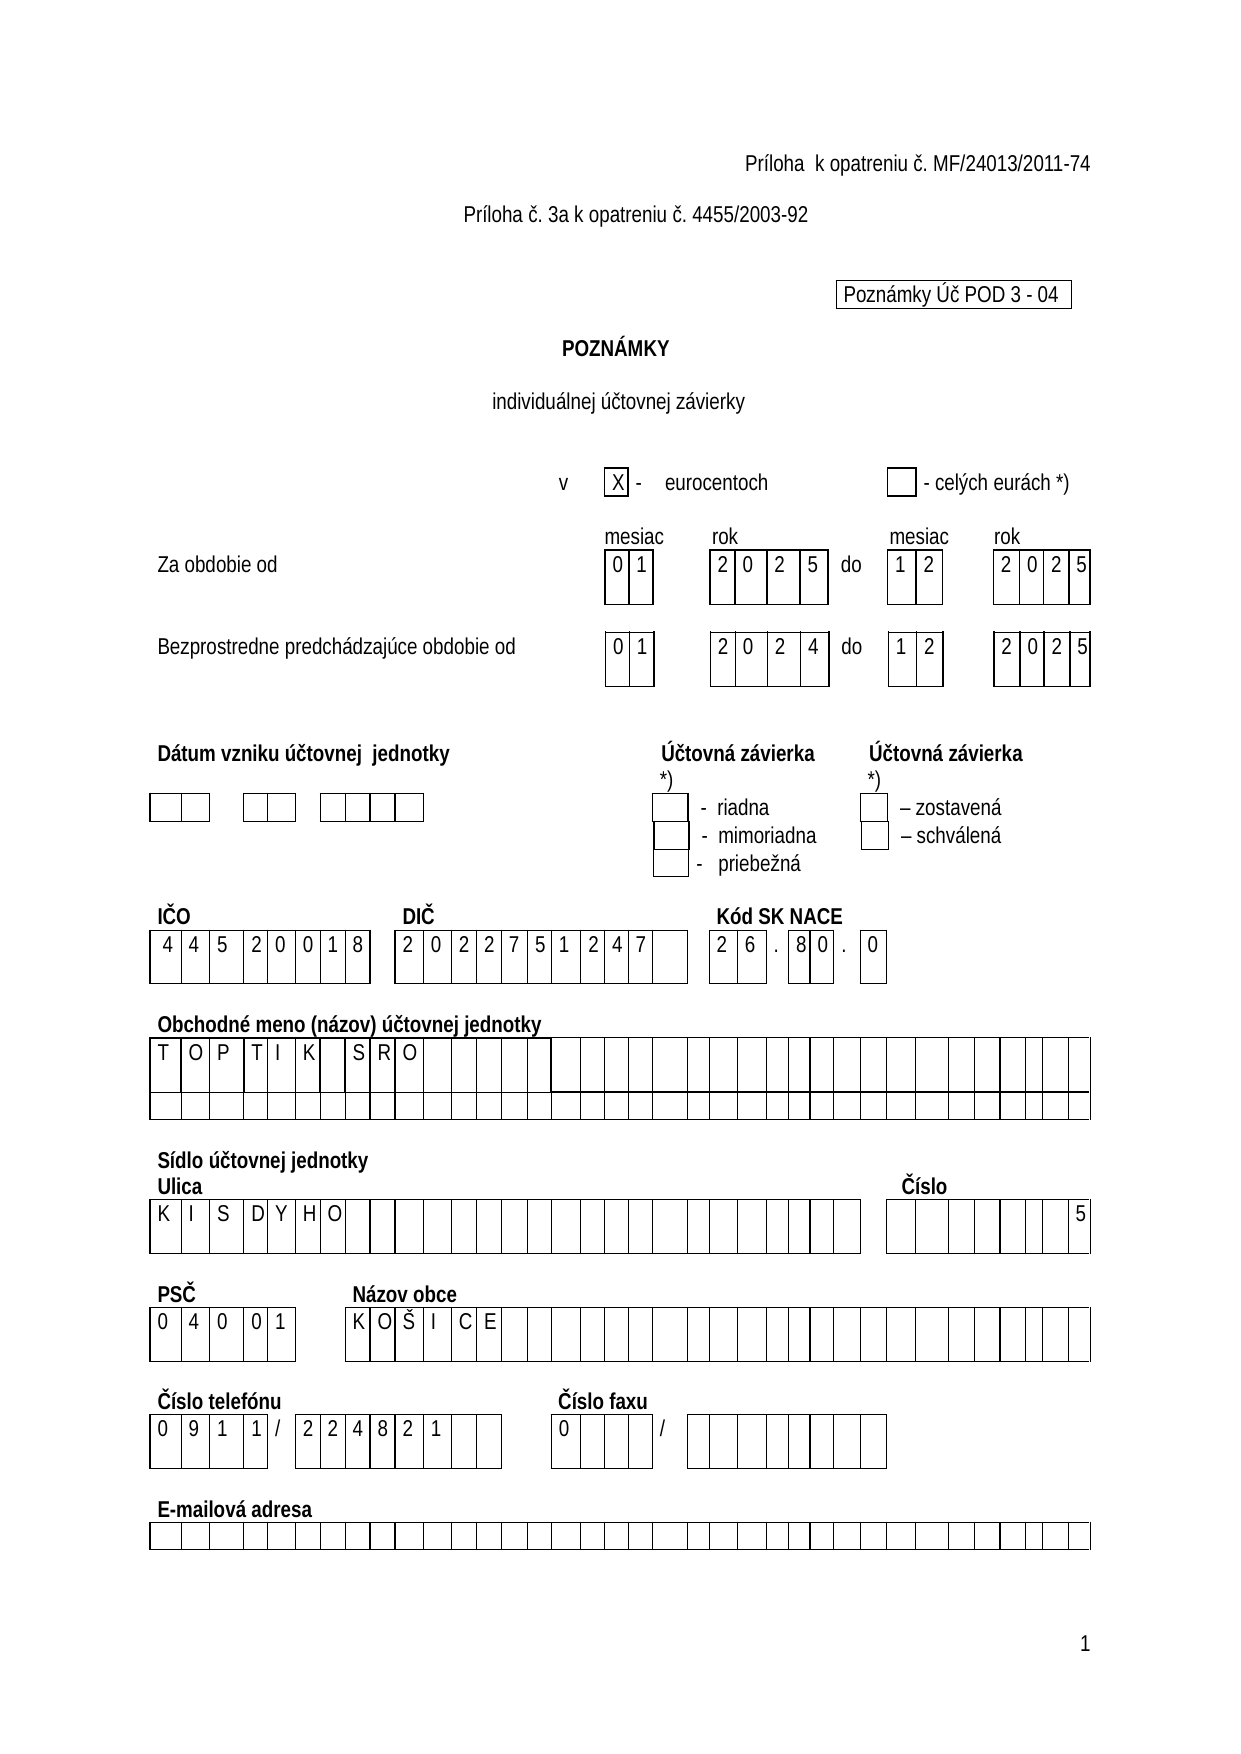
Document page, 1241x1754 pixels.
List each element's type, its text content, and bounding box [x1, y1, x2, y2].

table_cell [969, 335, 994, 362]
table_cell [295, 414, 320, 441]
table_cell [767, 1469, 789, 1522]
table_cell [1043, 1308, 1068, 1361]
table_cell 8 [371, 1415, 394, 1468]
table_cell [268, 903, 295, 929]
table_cell [528, 495, 604, 523]
table_cell [834, 1308, 860, 1361]
table_cell [551, 793, 581, 821]
table_cell [789, 414, 811, 441]
table_cell [710, 605, 735, 631]
table_cell [710, 1254, 739, 1307]
table_cell [244, 766, 268, 793]
table_cell [295, 766, 320, 793]
table_cell 2 [244, 931, 267, 983]
table_cell [451, 523, 477, 549]
table_cell [295, 308, 320, 335]
table_cell S [210, 1200, 243, 1253]
table_cell Poznámky Úč POD 3 - 04 [837, 281, 1071, 308]
table_cell [605, 1550, 628, 1577]
table_cell [528, 1308, 551, 1361]
table_cell [975, 1308, 999, 1361]
table_cell [652, 903, 688, 929]
table_cell K [296, 1039, 319, 1091]
table_cell eurocentoch [652, 467, 835, 495]
table_cell 0 [736, 633, 767, 686]
table_cell [1045, 821, 1071, 848]
table_cell [345, 1550, 370, 1577]
table_cell 1 [244, 1415, 267, 1468]
table_cell [1043, 1523, 1068, 1549]
table_cell rok [710, 523, 811, 549]
table_cell [181, 467, 209, 495]
table_cell [581, 1469, 605, 1522]
table_cell [424, 1523, 451, 1549]
table_cell [688, 1523, 709, 1549]
table_cell [1026, 1414, 1042, 1468]
table_cell [1044, 605, 1070, 631]
table_cell [688, 1469, 710, 1522]
table_cell [861, 441, 887, 467]
table_cell [320, 441, 345, 467]
table_cell [949, 1468, 975, 1522]
table_cell [1045, 362, 1071, 388]
table_cell [552, 1200, 580, 1253]
table_cell [861, 1523, 886, 1549]
table_cell [581, 549, 604, 603]
table_cell 2 [917, 633, 942, 686]
table_cell [346, 686, 371, 740]
table_cell [916, 766, 942, 793]
table_cell [738, 687, 767, 740]
table_cell [862, 983, 888, 1037]
table_cell 0 [1021, 633, 1043, 686]
table_cell [861, 414, 887, 441]
table_cell [370, 903, 395, 929]
table_cell [181, 876, 582, 903]
table_cell Účtovná závierka [862, 740, 1045, 766]
table_cell [1026, 441, 1043, 467]
table_cell [738, 1523, 766, 1549]
table_cell [181, 388, 209, 414]
table_cell [477, 1093, 501, 1119]
table_cell [150, 604, 529, 631]
table_cell [1069, 687, 1090, 740]
table_cell [1001, 414, 1026, 441]
table_cell [654, 604, 689, 631]
table_cell [581, 793, 604, 821]
table_cell [371, 1200, 394, 1253]
table_cell [710, 1038, 737, 1091]
table_cell [628, 793, 652, 821]
table_cell [345, 308, 370, 335]
table_cell 2 [768, 551, 799, 603]
table_cell [1021, 821, 1045, 848]
table_cell [949, 930, 974, 983]
table_cell [976, 1254, 1002, 1307]
table_cell C [452, 1308, 476, 1361]
table_cell 1 [210, 1415, 243, 1468]
table_cell [887, 1550, 915, 1577]
table_cell [150, 822, 181, 848]
table_cell [181, 495, 209, 523]
table_cell [396, 794, 423, 821]
table_cell 2 [321, 1415, 345, 1468]
table_cell [1001, 1468, 1026, 1522]
table_cell [345, 495, 370, 523]
table_cell [552, 686, 581, 740]
table_cell [451, 903, 477, 929]
table_cell [1019, 766, 1043, 793]
table_cell 5 [1070, 551, 1089, 603]
table_cell [295, 441, 320, 467]
table_cell [150, 414, 181, 441]
table_cell [528, 1039, 550, 1091]
table_cell [888, 983, 917, 1037]
table_cell [1000, 930, 1026, 983]
table_cell [423, 467, 451, 495]
table_cell [370, 766, 395, 793]
table_cell [888, 441, 916, 467]
table_cell [655, 631, 689, 686]
table_cell [452, 1093, 476, 1119]
table_cell Za obdobie od [150, 549, 346, 603]
table_cell [150, 523, 181, 549]
table_cell 0 [296, 931, 320, 983]
table_cell [268, 1550, 295, 1577]
table_cell 0 [736, 551, 766, 603]
table_cell [1069, 1307, 1090, 1361]
table_cell [789, 687, 811, 740]
table_cell / [268, 1414, 295, 1468]
table_cell [477, 441, 501, 467]
table_cell [789, 1308, 809, 1361]
table_cell E-mailová adresa [150, 1468, 346, 1522]
table_cell [244, 794, 267, 821]
table_cell [451, 766, 477, 793]
table_cell [969, 631, 993, 686]
table_cell [606, 849, 629, 876]
title Príloha k opatreniu č. MF/24013/2011-74 [150, 150, 1090, 176]
table_cell [501, 523, 528, 549]
table_cell [1043, 793, 1069, 821]
table_cell [975, 414, 1001, 441]
table_cell [1069, 793, 1090, 821]
table_cell [244, 1523, 267, 1549]
table_cell 2 [995, 633, 1019, 686]
table_cell [320, 495, 345, 523]
table_cell [395, 523, 423, 549]
table_cell [1001, 1308, 1025, 1361]
table_cell 5 [1069, 1199, 1090, 1253]
table_cell [396, 686, 424, 740]
table_cell [582, 876, 606, 903]
table_cell 1 [888, 551, 915, 603]
table_cell [605, 495, 688, 523]
table_cell [861, 1415, 886, 1468]
table_cell [1069, 903, 1090, 929]
table_cell [606, 605, 629, 631]
table_cell [628, 766, 652, 793]
table_cell [888, 605, 917, 631]
table_cell [181, 523, 209, 549]
table_cell [789, 1523, 809, 1549]
table_cell [766, 1550, 788, 1577]
table_cell [346, 794, 369, 821]
table_cell [150, 441, 181, 467]
table_cell [210, 335, 244, 362]
table_cell [244, 495, 268, 523]
table_cell X [605, 469, 627, 495]
table_cell [789, 1469, 811, 1522]
table_cell [812, 983, 836, 1037]
table_cell [210, 793, 243, 821]
table_cell [582, 740, 606, 766]
table_cell [767, 1308, 788, 1361]
table_cell [150, 876, 181, 903]
table_cell [1069, 1468, 1090, 1522]
table_cell [423, 523, 451, 549]
table_cell [862, 822, 888, 848]
table_cell [268, 1523, 295, 1549]
table_cell 0 [244, 1308, 267, 1361]
table_cell [501, 766, 528, 793]
table_cell [1045, 876, 1071, 903]
table_cell [737, 1550, 766, 1577]
table_cell [151, 794, 181, 821]
table_cell [1071, 849, 1090, 876]
table_cell [452, 549, 477, 603]
table_cell [606, 1254, 629, 1307]
table_cell [688, 1415, 709, 1468]
table_cell [767, 1415, 788, 1468]
table_cell [605, 1038, 628, 1091]
table_cell [396, 549, 424, 603]
table_cell [268, 766, 295, 793]
table_cell [423, 1550, 451, 1577]
table_cell [528, 1200, 551, 1253]
table_cell [605, 766, 628, 793]
table_cell [268, 523, 295, 549]
table_cell [653, 1200, 687, 1253]
table_cell [861, 1038, 886, 1091]
table_cell [605, 1469, 629, 1522]
table_cell [710, 1200, 737, 1253]
table_cell [835, 686, 861, 740]
table_cell 8 [789, 931, 809, 983]
table_cell 0 [210, 1308, 243, 1361]
table_cell [861, 1469, 887, 1522]
table_cell [345, 335, 370, 362]
table_cell [861, 850, 888, 876]
table_cell [861, 335, 888, 362]
table_cell [320, 414, 345, 441]
table_cell [553, 604, 582, 631]
table_cell - [629, 467, 652, 495]
table_cell [688, 1550, 709, 1577]
table_cell [582, 604, 606, 631]
table_cell [321, 794, 345, 821]
table_cell [370, 414, 395, 441]
table_cell do [829, 549, 887, 603]
table_cell [210, 766, 244, 793]
table_cell [528, 766, 551, 793]
table_cell [268, 441, 295, 467]
table_cell [789, 1550, 810, 1577]
table_cell [1001, 1200, 1025, 1253]
table_cell [801, 605, 829, 631]
table_cell [477, 1550, 501, 1577]
table_cell / [653, 1414, 687, 1468]
table_cell [210, 1550, 244, 1577]
table_cell [296, 686, 321, 740]
table_cell [789, 1200, 809, 1253]
table_cell [975, 495, 1001, 523]
table_cell [811, 1038, 833, 1091]
table_cell [995, 388, 1021, 414]
table_cell [501, 793, 528, 821]
table_cell [553, 631, 582, 686]
table_cell [654, 1254, 689, 1307]
table_cell [320, 467, 345, 495]
table_cell [182, 1523, 209, 1549]
table_cell [1026, 687, 1043, 740]
table_cell [395, 1550, 423, 1577]
table_cell [1044, 309, 1070, 335]
table_cell [1027, 983, 1044, 1037]
table_cell [1043, 766, 1069, 793]
table_cell v [551, 467, 581, 495]
table_cell [1000, 1550, 1026, 1577]
table_cell [244, 308, 268, 335]
table_cell [629, 740, 654, 766]
table_cell 4 [346, 1415, 369, 1468]
table_cell [629, 876, 654, 903]
table_cell [502, 1468, 528, 1522]
table_cell [789, 1093, 809, 1119]
table_cell [346, 549, 371, 603]
table_cell [1069, 1037, 1090, 1091]
table_cell [975, 441, 1001, 467]
table_cell [552, 1308, 580, 1361]
table_cell [502, 1093, 527, 1119]
table_cell [835, 414, 861, 441]
table_cell [244, 523, 268, 549]
table_cell [1043, 1550, 1068, 1577]
table_cell [529, 631, 552, 686]
table_cell [709, 1550, 737, 1577]
table_cell [528, 1093, 551, 1119]
table_cell [629, 687, 653, 740]
table_cell [1071, 388, 1090, 414]
table_cell Y [268, 1200, 295, 1253]
table_cell [529, 604, 552, 631]
table_cell [581, 1308, 604, 1361]
table_cell [581, 903, 604, 929]
table_cell [944, 631, 968, 686]
table_cell [887, 1523, 915, 1549]
table_cell [268, 1093, 295, 1119]
table_cell [370, 523, 395, 549]
table_cell [605, 1308, 628, 1361]
table_cell [502, 1523, 527, 1549]
table_cell [888, 876, 1021, 903]
table_cell [1070, 605, 1090, 631]
table_cell [834, 1038, 860, 1091]
table_cell [653, 1093, 687, 1119]
table_cell [995, 362, 1021, 388]
table_cell [653, 931, 687, 983]
table_cell [244, 362, 268, 388]
table_cell [210, 495, 244, 523]
table_cell [551, 1550, 581, 1577]
table_cell [994, 335, 1020, 362]
table_cell Účtovná závierka [654, 740, 862, 766]
table_cell 4 [151, 931, 181, 983]
table_cell [581, 1093, 604, 1119]
table_cell [739, 1254, 767, 1307]
table_cell [629, 1415, 652, 1468]
table_cell [552, 549, 581, 603]
table_cell [629, 821, 653, 848]
table_cell [1021, 362, 1045, 388]
table_cell [423, 766, 451, 793]
table_cell 1 [268, 1308, 295, 1361]
table_cell [501, 495, 528, 523]
table_cell [942, 766, 967, 793]
table_cell 2 [1044, 551, 1068, 603]
table_cell [268, 362, 969, 388]
table_cell [916, 1308, 948, 1361]
table_cell [395, 766, 423, 793]
table_cell [268, 335, 295, 362]
table_cell [477, 1039, 501, 1091]
table_cell 8 [346, 931, 369, 983]
table_cell [370, 467, 395, 495]
table_cell [182, 794, 209, 821]
table_cell 0 [552, 1415, 580, 1468]
table_cell [916, 1468, 949, 1522]
table_cell [605, 1200, 628, 1253]
table_cell [688, 1308, 709, 1361]
table_cell [295, 523, 320, 549]
table_cell 2 [396, 931, 423, 983]
table_cell [689, 983, 711, 1037]
table_cell Sídlo účtovnej jednotky Ulica Číslo [150, 1119, 1090, 1199]
table_cell [551, 766, 581, 793]
table_cell 1 [424, 1415, 451, 1468]
table_cell [370, 495, 395, 523]
table_cell [150, 467, 181, 495]
table_cell [210, 414, 244, 441]
table_cell [738, 1038, 766, 1091]
table_cell [689, 604, 710, 631]
table_cell [371, 1523, 394, 1549]
table_cell [1043, 1200, 1068, 1253]
table_cell [551, 903, 581, 929]
table_cell [1070, 308, 1090, 335]
table_cell [888, 335, 917, 362]
table_cell [320, 308, 345, 335]
table_cell [943, 604, 968, 631]
table_cell 5 [801, 551, 827, 603]
table_cell [1043, 687, 1069, 740]
table_cell [501, 903, 528, 929]
table_cell [581, 1550, 604, 1577]
table_cell [502, 1200, 527, 1253]
table_cell [181, 849, 582, 876]
table_cell [812, 280, 836, 308]
table_cell [423, 495, 451, 523]
table_cell [835, 1469, 861, 1522]
table_cell [1043, 414, 1069, 441]
table_cell [1026, 1550, 1042, 1577]
table_cell S [346, 1039, 369, 1091]
table_cell [975, 1523, 999, 1549]
table_cell 4 [182, 1308, 209, 1361]
table_cell [1045, 740, 1071, 766]
table_cell [1043, 1038, 1068, 1091]
table_cell [710, 1469, 738, 1522]
table_cell [424, 1469, 452, 1522]
table_header [150, 201, 181, 228]
table_cell [1045, 849, 1071, 876]
table_cell [738, 1093, 766, 1119]
table_cell [1020, 335, 1044, 362]
table_cell [268, 794, 295, 821]
table_cell [181, 308, 209, 335]
table_cell [888, 469, 915, 495]
table_cell [975, 1038, 999, 1091]
table_cell [244, 335, 268, 362]
table_cell [150, 308, 181, 335]
table_cell *) [860, 766, 916, 793]
table_cell individuálnej účtovnej závierky [268, 388, 969, 414]
table_cell [528, 903, 551, 929]
table_cell 2 [710, 931, 737, 983]
table_cell [767, 687, 789, 740]
table_cell [370, 308, 861, 335]
table_cell [553, 740, 582, 766]
table_cell [811, 686, 835, 740]
table_cell 5 [528, 931, 551, 983]
table_cell [452, 1469, 477, 1522]
table_cell [829, 849, 861, 876]
table_cell [811, 1415, 833, 1468]
table_cell [974, 930, 1000, 983]
table_cell 7 [629, 931, 652, 983]
table_cell 2 [452, 931, 476, 983]
table_cell [345, 414, 370, 441]
table_cell [1001, 1093, 1025, 1119]
table_cell [1043, 441, 1069, 467]
table_cell [395, 414, 423, 441]
table_cell [887, 1308, 915, 1361]
table_cell [1070, 1253, 1090, 1307]
table_cell [654, 877, 689, 903]
table_cell [345, 903, 370, 929]
table_cell [268, 467, 295, 495]
table_cell 4 [182, 931, 209, 983]
table_cell [150, 362, 181, 388]
table_cell [150, 228, 1090, 254]
table_cell [346, 1200, 369, 1253]
table_cell [629, 605, 654, 631]
table_cell [295, 467, 320, 495]
table_cell [528, 793, 551, 821]
table_cell [789, 1415, 809, 1468]
table_cell [949, 686, 975, 740]
table_cell [552, 1038, 580, 1091]
table_cell [860, 903, 887, 929]
table_cell [710, 1415, 737, 1468]
table_cell [452, 1039, 476, 1091]
table_cell [1001, 1523, 1025, 1549]
table_cell [739, 983, 768, 1037]
table_cell [605, 903, 628, 929]
table_cell [888, 414, 916, 441]
table_cell 2 [477, 931, 501, 983]
table_cell [244, 903, 268, 929]
table_cell [370, 1550, 395, 1577]
table_cell 1 [552, 931, 580, 983]
table_cell [478, 1469, 502, 1522]
table_cell [244, 1550, 268, 1577]
table_cell [629, 1038, 652, 1091]
table_cell [477, 523, 501, 549]
table_cell [835, 467, 861, 495]
table_cell [606, 821, 629, 848]
table_cell [210, 308, 244, 335]
table_cell [834, 1523, 860, 1549]
table_cell 1 [889, 633, 916, 686]
table_cell [768, 983, 790, 1037]
table_cell [451, 441, 477, 467]
table_cell [210, 362, 244, 388]
table_cell [345, 441, 370, 467]
table_cell [321, 1093, 345, 1119]
table_cell [710, 1308, 737, 1361]
table_cell [1043, 1093, 1068, 1119]
table_cell [688, 1200, 709, 1253]
table_cell POZNÁMKY [370, 335, 861, 362]
table_cell [244, 441, 268, 467]
table_cell [710, 687, 738, 740]
table_cell [968, 604, 993, 631]
table_cell 2 [711, 551, 734, 603]
table_cell [968, 766, 993, 793]
table_cell [150, 849, 181, 876]
table_cell [811, 523, 887, 549]
table_cell [811, 414, 835, 441]
table_cell [811, 1523, 833, 1549]
table_cell [917, 605, 942, 631]
table_cell [688, 549, 709, 603]
table_cell [949, 1200, 974, 1253]
table_cell IČO [150, 903, 209, 929]
table_cell [652, 1550, 688, 1577]
table_cell [767, 1254, 790, 1307]
table_cell [790, 1254, 812, 1307]
table_cell [688, 1093, 709, 1119]
table_cell D [244, 1200, 267, 1253]
table_cell [528, 549, 552, 603]
table_cell [915, 1414, 948, 1468]
table_cell [371, 930, 394, 983]
table_cell [950, 983, 976, 1037]
table_cell [628, 1550, 652, 1577]
table_cell [860, 1550, 887, 1577]
table_cell [834, 1550, 860, 1577]
table_cell [181, 821, 582, 848]
table_cell [1044, 335, 1070, 362]
table_cell [528, 1414, 551, 1468]
table_cell 0 [606, 633, 629, 686]
table_cell [1001, 441, 1026, 467]
table_cell [1026, 1308, 1042, 1361]
table_cell do [830, 631, 888, 686]
table_cell - mimoriadna [690, 821, 829, 848]
table_cell [451, 414, 477, 441]
table_cell [949, 1093, 974, 1119]
table_cell [181, 362, 209, 388]
table_cell [296, 1307, 320, 1361]
table_cell [423, 414, 451, 441]
table_cell [917, 1254, 950, 1307]
table_cell [629, 1093, 652, 1119]
table_cell [653, 1523, 687, 1549]
table_cell [710, 1523, 737, 1549]
table_cell [477, 766, 501, 793]
table_cell *) [652, 766, 828, 793]
table_cell [1026, 1523, 1042, 1549]
table_cell [861, 794, 887, 821]
table_cell [210, 388, 244, 414]
table_cell [811, 495, 887, 523]
table_cell [320, 1307, 345, 1361]
table_cell [738, 1415, 766, 1468]
table_cell [528, 1468, 552, 1522]
table_cell [605, 793, 628, 821]
table_cell 0 [424, 931, 451, 983]
table_cell [296, 793, 320, 821]
table_cell [1021, 876, 1045, 903]
table_cell [767, 414, 789, 441]
table_cell [629, 1200, 652, 1253]
table_cell [1019, 903, 1043, 929]
table_cell [834, 1415, 860, 1468]
table_cell [888, 1468, 916, 1522]
table_cell 5 [1071, 633, 1089, 686]
table_cell [1045, 388, 1071, 414]
table_cell [582, 631, 605, 686]
table_cell [888, 849, 1021, 876]
table_cell [653, 1468, 688, 1522]
table_cell [688, 523, 709, 549]
table_cell Číslo telefónu Číslo faxu [150, 1388, 1090, 1414]
table_cell PSČ Názov obce [150, 1254, 606, 1307]
table_cell [1043, 930, 1068, 983]
table_cell [969, 309, 994, 335]
table_header Príloha č. 3a k opatreniu č. 4455/2003-92 [181, 201, 1090, 228]
table_cell [501, 1550, 528, 1577]
table_cell [768, 280, 790, 308]
table_cell [1071, 740, 1090, 766]
table_cell [917, 309, 943, 335]
table_cell P [210, 1039, 243, 1091]
table_cell [968, 549, 993, 603]
table_cell [943, 549, 968, 603]
table_cell [689, 1254, 710, 1307]
table_cell [528, 523, 604, 549]
table_cell 1 [630, 551, 652, 603]
table_cell [767, 1523, 788, 1549]
table_cell [916, 1093, 948, 1119]
table_cell . [767, 930, 788, 983]
table_cell [501, 414, 767, 441]
table_cell 5 [210, 931, 243, 983]
table_cell 2 [296, 1415, 320, 1468]
table_cell [424, 1093, 451, 1119]
table_cell [887, 1038, 915, 1091]
table_cell [321, 686, 346, 740]
table_cell [395, 441, 423, 467]
table_cell [1044, 1254, 1070, 1307]
table_cell [834, 1200, 860, 1253]
table_cell [478, 549, 502, 603]
table_cell [767, 1093, 788, 1119]
table_cell [653, 1038, 687, 1091]
table_cell [181, 441, 209, 467]
table_cell 0 [151, 1415, 181, 1468]
table_cell [789, 1038, 809, 1091]
table_cell [605, 1415, 628, 1468]
table_cell [1001, 495, 1090, 523]
table_cell [320, 903, 345, 929]
table_cell [605, 1523, 628, 1549]
table_cell [244, 414, 268, 441]
table_cell [150, 335, 181, 362]
table_cell [477, 903, 501, 929]
table_cell [371, 794, 394, 821]
table_cell [477, 793, 501, 821]
table_cell [949, 1523, 974, 1549]
table_cell [812, 1254, 836, 1307]
table_cell [1069, 1522, 1090, 1549]
table_cell [1043, 903, 1069, 929]
table_cell [861, 1308, 886, 1361]
table_cell [738, 1308, 766, 1361]
table_cell [452, 1523, 476, 1549]
table_cell [552, 1523, 580, 1549]
table_cell [949, 1308, 974, 1361]
table_cell 0 [811, 931, 833, 983]
table_cell [345, 523, 370, 549]
table_cell [150, 254, 1090, 280]
table_cell [244, 467, 268, 495]
table_cell 0 [606, 551, 628, 603]
table_cell 2 [581, 931, 604, 983]
table_cell [581, 1415, 604, 1468]
table_cell [477, 495, 501, 523]
table_cell [1071, 821, 1090, 848]
table_cell [477, 1523, 501, 1549]
table_cell [811, 1093, 833, 1119]
table_cell [452, 1200, 476, 1253]
table_cell [451, 467, 477, 495]
table_cell [345, 766, 370, 793]
table_cell [828, 793, 860, 821]
table_cell [151, 1093, 181, 1119]
table_cell [320, 766, 345, 793]
table_cell [295, 1550, 320, 1577]
table_cell – schválená [889, 821, 1021, 848]
table_cell [423, 441, 451, 467]
table_cell [789, 441, 811, 467]
table_cell [689, 876, 829, 903]
table_cell [244, 388, 268, 414]
table_cell [581, 1038, 604, 1091]
table_cell [371, 1093, 394, 1119]
table_cell [477, 414, 501, 441]
table_cell [268, 495, 295, 523]
table_cell [993, 766, 1019, 793]
table_cell [501, 441, 767, 467]
table_cell [1026, 1468, 1043, 1522]
table_cell [396, 1469, 424, 1522]
table_cell mesiac [888, 523, 975, 549]
table_cell [738, 1200, 766, 1253]
table_cell [916, 686, 949, 740]
table_cell [811, 1469, 835, 1522]
table_cell I [182, 1200, 209, 1253]
table_cell Š [396, 1308, 423, 1361]
table_cell [888, 1254, 917, 1307]
table_cell [552, 1093, 580, 1119]
table_cell [182, 1093, 209, 1119]
table_cell [371, 1469, 396, 1522]
table_cell [150, 766, 181, 793]
table_cell - priebežná [689, 849, 829, 876]
table_cell [424, 1200, 451, 1253]
table_cell [181, 414, 209, 441]
table_cell [811, 1308, 833, 1361]
table_cell 9 [182, 1415, 209, 1468]
table_cell [949, 1038, 974, 1091]
table_cell O [321, 1200, 345, 1253]
table_cell [371, 686, 396, 740]
table_cell 4 [605, 931, 628, 983]
table_cell [151, 1523, 181, 1549]
table_cell [395, 467, 423, 495]
table_cell [268, 308, 295, 335]
table_cell [451, 495, 477, 523]
table_cell [974, 1550, 1000, 1577]
table_cell [949, 1550, 974, 1577]
table_cell [478, 686, 502, 740]
table_cell [829, 604, 861, 631]
table_cell [861, 1199, 886, 1253]
table_cell [150, 1361, 1090, 1388]
table_cell [605, 1093, 628, 1119]
table_cell Dátum vzniku účtovnej jednotky [150, 740, 529, 766]
table_cell [836, 983, 862, 1037]
table_cell [969, 388, 995, 414]
table_cell [1026, 414, 1043, 441]
table_cell [739, 280, 768, 308]
table_cell [916, 903, 942, 929]
table_cell [828, 766, 860, 793]
table_cell K [151, 1200, 181, 1253]
table_cell [994, 309, 1020, 335]
table_cell [688, 1038, 709, 1091]
table_cell [811, 441, 835, 467]
table_cell . [834, 930, 860, 983]
table_cell [605, 687, 629, 740]
table_cell [1001, 1038, 1025, 1091]
table_cell 2 [1045, 633, 1069, 686]
table_cell [916, 441, 949, 467]
table_cell [861, 876, 888, 903]
table_cell [528, 1550, 551, 1577]
table_cell [528, 686, 552, 740]
table_cell [688, 686, 709, 740]
table_cell [424, 549, 452, 603]
table_cell [502, 1414, 528, 1468]
table_cell [1071, 362, 1090, 388]
table_cell [767, 605, 801, 631]
table_cell [767, 441, 789, 467]
table_cell [320, 1550, 345, 1577]
table_cell [295, 495, 320, 523]
table_cell 0 [1020, 551, 1043, 603]
table_cell [181, 335, 209, 362]
table_cell [528, 1523, 551, 1549]
table_cell [810, 1550, 834, 1577]
table_cell [581, 686, 605, 740]
table_cell [1069, 766, 1090, 793]
table_cell [887, 1093, 915, 1119]
table_cell Obchodné meno (názov) účtovnej jednotky [150, 983, 689, 1037]
table_cell [862, 1253, 888, 1307]
table_cell [655, 822, 688, 848]
table_cell [395, 495, 423, 523]
table_cell [501, 467, 528, 495]
table_cell [396, 1093, 423, 1119]
table_cell [629, 1254, 654, 1307]
table_cell [943, 335, 968, 362]
table_cell [969, 362, 995, 388]
table_cell [552, 1469, 581, 1522]
table_cell [738, 1469, 767, 1522]
table_cell [502, 686, 528, 740]
table_cell [836, 1253, 862, 1307]
table_cell T [151, 1039, 180, 1091]
table_cell [975, 1093, 999, 1119]
table_cell [424, 686, 452, 740]
table_cell 0 [268, 931, 295, 983]
table_cell [1068, 1414, 1090, 1468]
table_cell [949, 441, 975, 467]
table_cell [888, 309, 917, 335]
table_cell O [371, 1308, 394, 1361]
table_cell [396, 1200, 423, 1253]
table_cell [268, 414, 295, 441]
table_cell 2 [994, 551, 1019, 603]
table_cell [150, 495, 181, 523]
table_cell [150, 388, 181, 414]
table_cell [710, 1093, 737, 1119]
table_cell 2 [917, 551, 942, 603]
table_cell [1070, 983, 1090, 1037]
table_cell 7 [502, 931, 527, 983]
table_cell [688, 930, 709, 983]
table_cell [1026, 1200, 1042, 1253]
table_cell [688, 903, 709, 929]
table_cell [582, 849, 606, 876]
table_cell [210, 1093, 243, 1119]
table_cell [1002, 1254, 1027, 1307]
table_cell [711, 280, 739, 308]
table_cell [829, 821, 861, 848]
table_cell [915, 930, 948, 983]
table_cell [861, 604, 888, 631]
table_cell 2 [396, 1415, 423, 1468]
table_cell [767, 1038, 788, 1091]
table_cell [244, 1093, 267, 1119]
table_cell [861, 1093, 886, 1119]
table_cell [502, 549, 528, 603]
table_cell [887, 1200, 915, 1253]
table_cell [528, 467, 551, 495]
table_cell [943, 309, 968, 335]
table_cell [916, 1200, 948, 1253]
table_cell DIČ [395, 903, 451, 929]
table_cell [451, 793, 477, 821]
table_cell [477, 1415, 501, 1468]
table_cell [1020, 605, 1043, 631]
table_cell [654, 850, 688, 876]
table_cell [835, 441, 861, 467]
table_cell [1071, 876, 1090, 903]
table_cell [975, 686, 1001, 740]
table_cell [581, 1200, 604, 1253]
table_cell [1044, 983, 1070, 1037]
table_cell [346, 1469, 371, 1522]
table_cell [150, 686, 296, 740]
table_cell [210, 467, 244, 495]
table_cell [1068, 1549, 1090, 1577]
table_cell R [371, 1039, 394, 1091]
table_cell [371, 549, 396, 603]
table_cell [296, 1093, 320, 1119]
table_cell [295, 903, 320, 929]
table_cell [917, 983, 950, 1037]
table_cell [861, 686, 887, 740]
table_cell [974, 1414, 1000, 1468]
table_cell [629, 1523, 652, 1549]
table_cell [950, 1254, 976, 1307]
table_cell T [245, 1039, 267, 1091]
table_cell [582, 821, 606, 848]
table_cell mesiac [605, 523, 688, 549]
table_cell [424, 793, 451, 821]
table_cell [346, 1523, 369, 1549]
table_cell [949, 414, 975, 441]
table_cell [888, 687, 916, 740]
table_cell [1002, 983, 1027, 1037]
table_cell [653, 1308, 687, 1361]
table_cell [975, 1468, 1001, 1522]
table_cell [1043, 1414, 1068, 1468]
table_cell [1001, 687, 1026, 740]
table_cell [370, 441, 395, 467]
table_cell [949, 1414, 974, 1468]
table_cell [321, 1039, 344, 1091]
table_cell [976, 983, 1002, 1037]
table_cell [790, 984, 812, 1037]
table_cell O [182, 1039, 209, 1091]
table_cell [502, 1308, 527, 1361]
table_cell [629, 1308, 652, 1361]
table_cell – zostavená [888, 793, 1019, 821]
table_cell [942, 903, 967, 929]
table_cell [346, 1093, 369, 1119]
table_cell [396, 1523, 423, 1549]
table_cell 1 [321, 931, 345, 983]
table_cell 0 [861, 931, 886, 983]
table_cell [477, 467, 501, 495]
table_cell [917, 335, 943, 362]
table_cell [688, 495, 709, 523]
table_cell [581, 766, 604, 793]
table_cell [451, 1550, 477, 1577]
table_cell [606, 876, 629, 903]
table_cell [424, 1039, 451, 1091]
table_cell [1026, 930, 1042, 983]
table_cell [452, 686, 477, 740]
table_cell [295, 335, 320, 362]
table_cell [653, 686, 688, 740]
table_cell [150, 1550, 181, 1577]
table_cell [581, 1523, 604, 1549]
table_cell [829, 876, 861, 903]
table_cell [628, 903, 652, 929]
table_cell [916, 1038, 948, 1091]
table_cell I [268, 1039, 295, 1091]
table_cell [320, 523, 345, 549]
table_cell E [477, 1308, 501, 1361]
table_cell [1043, 1468, 1069, 1522]
table_cell [968, 903, 993, 929]
table_cell [767, 1200, 788, 1253]
table_cell [210, 1523, 243, 1549]
table_cell [1019, 793, 1043, 821]
table_cell [320, 335, 345, 362]
table_cell [1020, 309, 1044, 335]
table_cell [181, 1550, 209, 1577]
table_cell [711, 984, 739, 1037]
table_cell [452, 1415, 476, 1468]
table_cell [296, 1523, 320, 1549]
table_cell [710, 495, 811, 523]
table_cell [888, 495, 975, 523]
table_cell [1021, 849, 1045, 876]
table_cell [210, 903, 244, 929]
table_cell [916, 414, 949, 441]
table_cell Bezprostredne predchádzajúce obdobie od [150, 631, 529, 686]
table_cell [150, 280, 711, 308]
table_cell - celých eurách *) [917, 467, 1090, 495]
table_cell [502, 1039, 527, 1091]
table_cell rok [975, 523, 1090, 549]
table_cell [888, 903, 916, 929]
table_cell 1 [630, 633, 653, 686]
table_cell [790, 280, 812, 308]
table_cell [887, 930, 915, 983]
table_cell [1021, 388, 1045, 414]
table_cell Kód SK NACE [709, 903, 860, 929]
table_cell 2 [768, 633, 800, 686]
table_cell [916, 1523, 948, 1549]
table_cell [629, 1469, 653, 1522]
table_cell [529, 740, 552, 766]
table_cell [1072, 280, 1090, 308]
table_cell 4 [801, 633, 828, 686]
table_cell [321, 1523, 345, 1549]
table_cell [975, 1200, 999, 1253]
table_cell [861, 467, 887, 495]
table_cell [477, 1200, 501, 1253]
table_cell [1069, 441, 1090, 467]
table_cell [993, 605, 1019, 631]
table_cell [1000, 1414, 1026, 1468]
table_cell [915, 1550, 948, 1577]
table_cell [861, 309, 888, 335]
table_cell 0 [151, 1308, 181, 1361]
table_cell [1069, 414, 1090, 441]
table_cell 2 [711, 633, 735, 686]
table_cell [629, 849, 653, 876]
table_cell [689, 631, 710, 686]
table_cell [654, 549, 688, 603]
table_cell [811, 1200, 833, 1253]
table_cell H [296, 1200, 320, 1253]
table_cell [181, 766, 209, 793]
table_cell [210, 441, 244, 467]
table_cell - riadna [689, 793, 828, 821]
table_cell [210, 523, 244, 549]
table_cell [1027, 1254, 1044, 1307]
table_cell [1026, 1093, 1042, 1119]
table_cell [606, 740, 629, 766]
table_cell [345, 467, 370, 495]
table_cell K [346, 1308, 369, 1361]
table_cell [1069, 1091, 1090, 1119]
table_cell [834, 1093, 860, 1119]
table_cell [1070, 335, 1090, 362]
table_cell I [424, 1308, 451, 1361]
table_cell [993, 903, 1019, 929]
table_cell [581, 467, 604, 495]
table_cell O [396, 1039, 423, 1091]
table_cell [735, 605, 767, 631]
table_cell [887, 1414, 915, 1468]
table_cell [1026, 1038, 1042, 1091]
table_cell [1068, 930, 1090, 983]
table_cell [653, 794, 687, 821]
table_cell 6 [738, 931, 766, 983]
